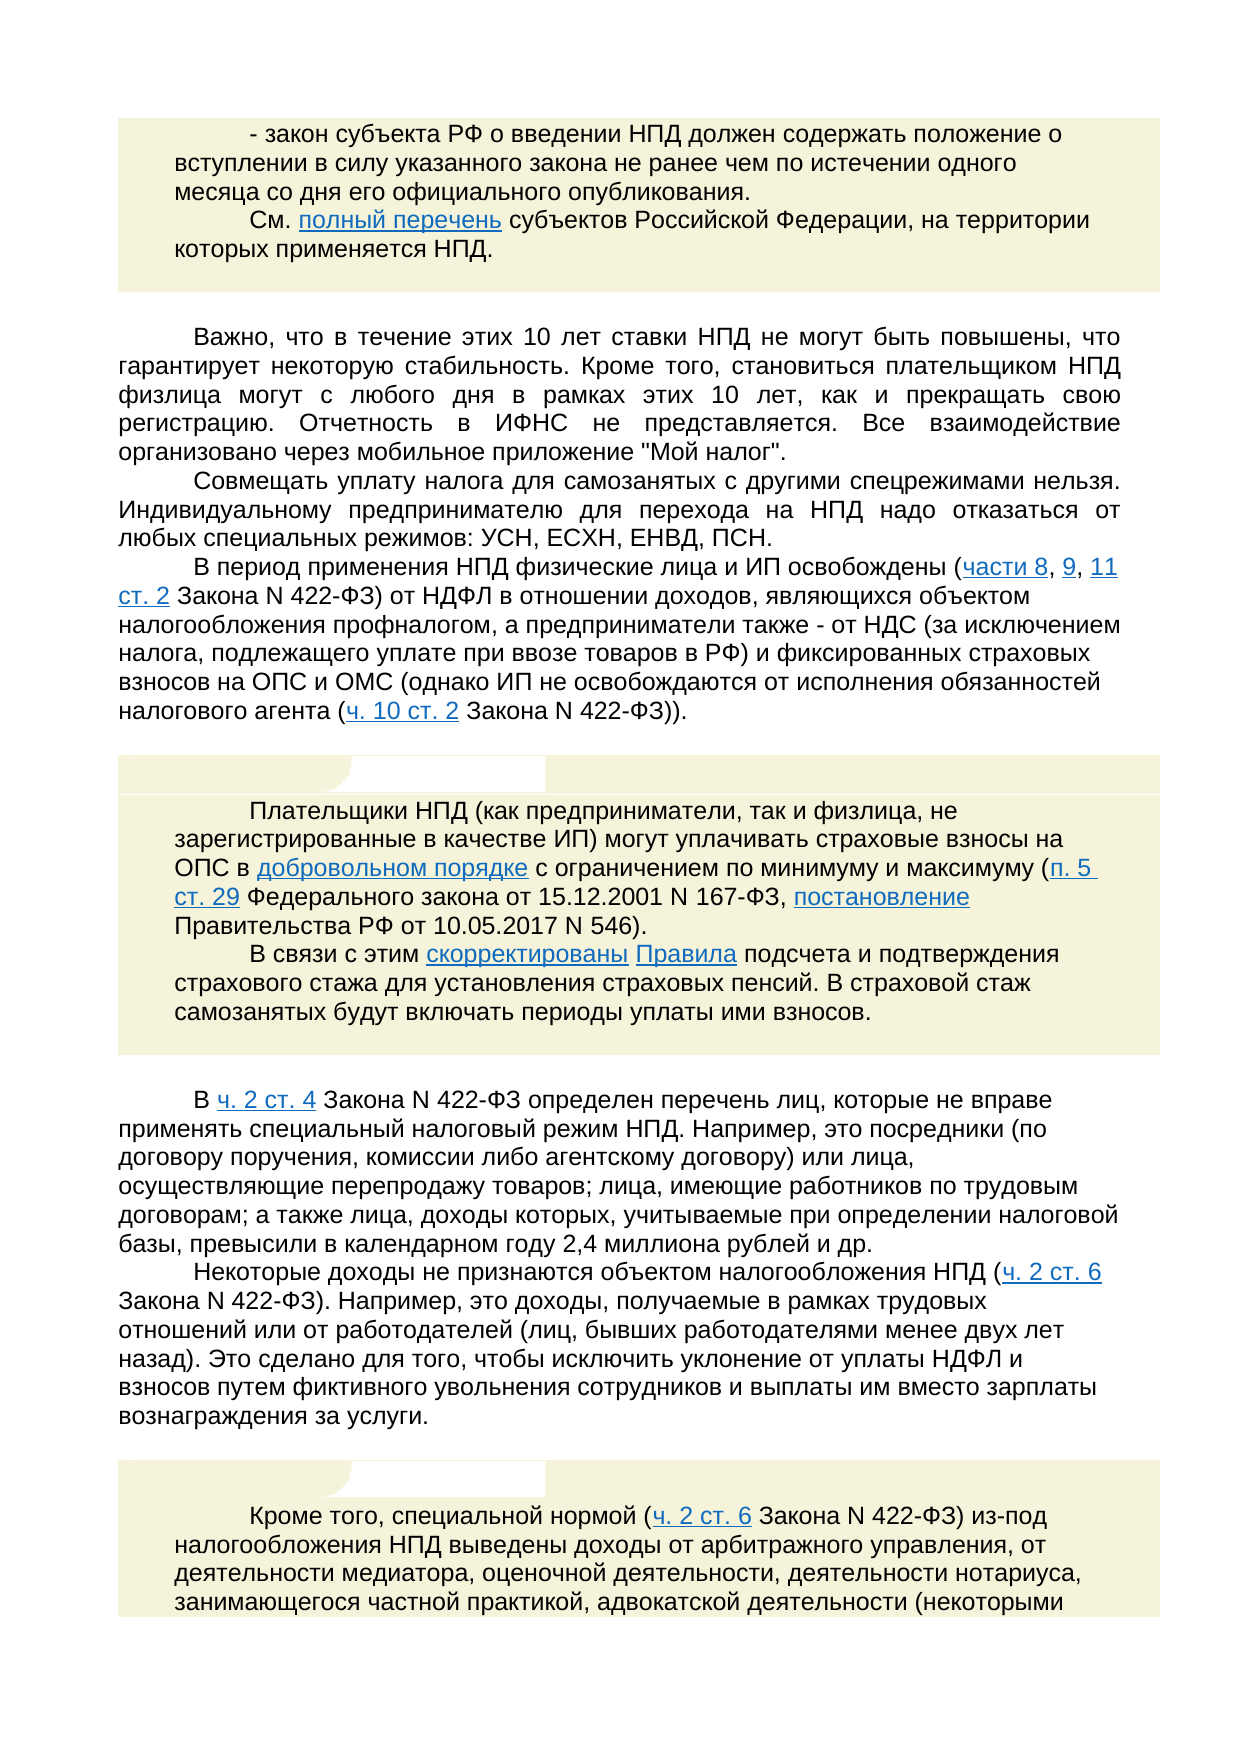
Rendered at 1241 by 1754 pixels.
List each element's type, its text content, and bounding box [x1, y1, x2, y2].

table_cell Кроме того, специальной нормой (ч. 2 ст. 6 Закона N 422-ФЗ) из-под налогообложения НПД выведены доходы от арбитражного управления, от деятельности медиатора, оценочной деятельности, деятельности нотариуса, занимающегося частной практикой, адвокатской деятельности (некоторыми [163, 1501, 1115, 1616]
text Важно, что в течение этих 10 лет ставки НПД не могут быть повышены, что гарантирует некоторую стабильность. Кроме того, становиться плательщиком НПД физлица могут с любого дня в рамках этих 10 лет, как и прекращать свою регистрацию. Отчетность в ИФНС не представляется. Все взаимодействие организовано через мобильное приложение "Мой налог". [118, 322, 1122, 466]
table_cell [119, 119, 161, 291]
table_cell [1117, 796, 1159, 1054]
table_cell - закон субъекта РФ о введении НПД должен содержать положение о вступлении в силу указанного закона не ранее чем по истечении одного месяца со дня его официального опубликования. См. полный перечень субъектов Российской Федерации, на территории которых применяется НПД. [163, 119, 1115, 291]
table_header [119, 726, 1159, 754]
text В период применения НПД физические лица и ИП освобождены (части 8, 9, 11 ст. 2 Закона N 422-ФЗ) от НДФЛ в отношении доходов, являющихся объектом налогообложения профналогом, а предприниматели также - от НДС (за исключением налога, подлежащего уплате при ввозе товаров в РФ) и фиксированных страховых взносов на ОПС и ОМС (однако ИП не освобождаются от исполнения обязанностей налогового агента (ч. 10 ст. 2 Закона N 422-ФЗ)). [118, 552, 1122, 724]
table_cell [1117, 119, 1159, 291]
table_cell [119, 293, 1159, 321]
table_cell [119, 1056, 1159, 1084]
text В ч. 2 ст. 4 Закона N 422-ФЗ определен перечень лиц, которые не вправе применять специальный налоговый режим НПД. Например, это посредники (по договору поручения, комиссии либо агентскому договору) или лица, осуществляющие перепродажу товаров; лица, имеющие работников по трудовым договорам; а также лица, доходы которых, учитываемые при определении налоговой базы, превысили в календарном году 2,4 миллиона рублей и др. [118, 1085, 1122, 1257]
table_cell Плательщики НПД (как предприниматели, так и физлица, не зарегистрированные в качестве ИП) могут уплачивать страховые взносы на ОПС в добровольном порядке с ограничением по минимуму и максимуму (п. 5 ст. 29 Федерального закона от 15.12.2001 N 167-ФЗ, постановление Правительства РФ от 10.05.2017 N 546). В связи с этим скорректированы Правила подсчета и подтверждения страхового стажа для установления страховых пенсий. В страховой стаж самозанятых будут включать периоды уплаты ими взносов. [163, 796, 1115, 1054]
text Совмещать уплату налога для самозанятых с другими спецрежимами нельзя. Индивидуальному предпринимателю для перехода на НПД надо отказаться от любых специальных режимов: УСН, ЕСХН, ЕНВД, ПСН. [118, 466, 1122, 552]
table_cell [119, 1461, 1159, 1499]
text Некоторые доходы не признаются объектом налогообложения НПД (ч. 2 ст. 6 Закона N 422-ФЗ). Например, это доходы, получаемые в рамках трудовых отношений или от работодателей (лиц, бывших работодателями менее двух лет назад). Это сделано для того, чтобы исключить уклонение от уплаты НДФЛ и взносов путем фиктивного увольнения сотрудников и выплаты им вместо зарплаты вознаграждения за услуги. [118, 1257, 1122, 1430]
table_cell [1117, 1501, 1159, 1616]
table_cell [546, 756, 1159, 793]
table_cell [119, 1501, 161, 1616]
table_header [119, 1431, 1159, 1459]
table_cell [119, 756, 351, 793]
table_cell [119, 796, 161, 1054]
